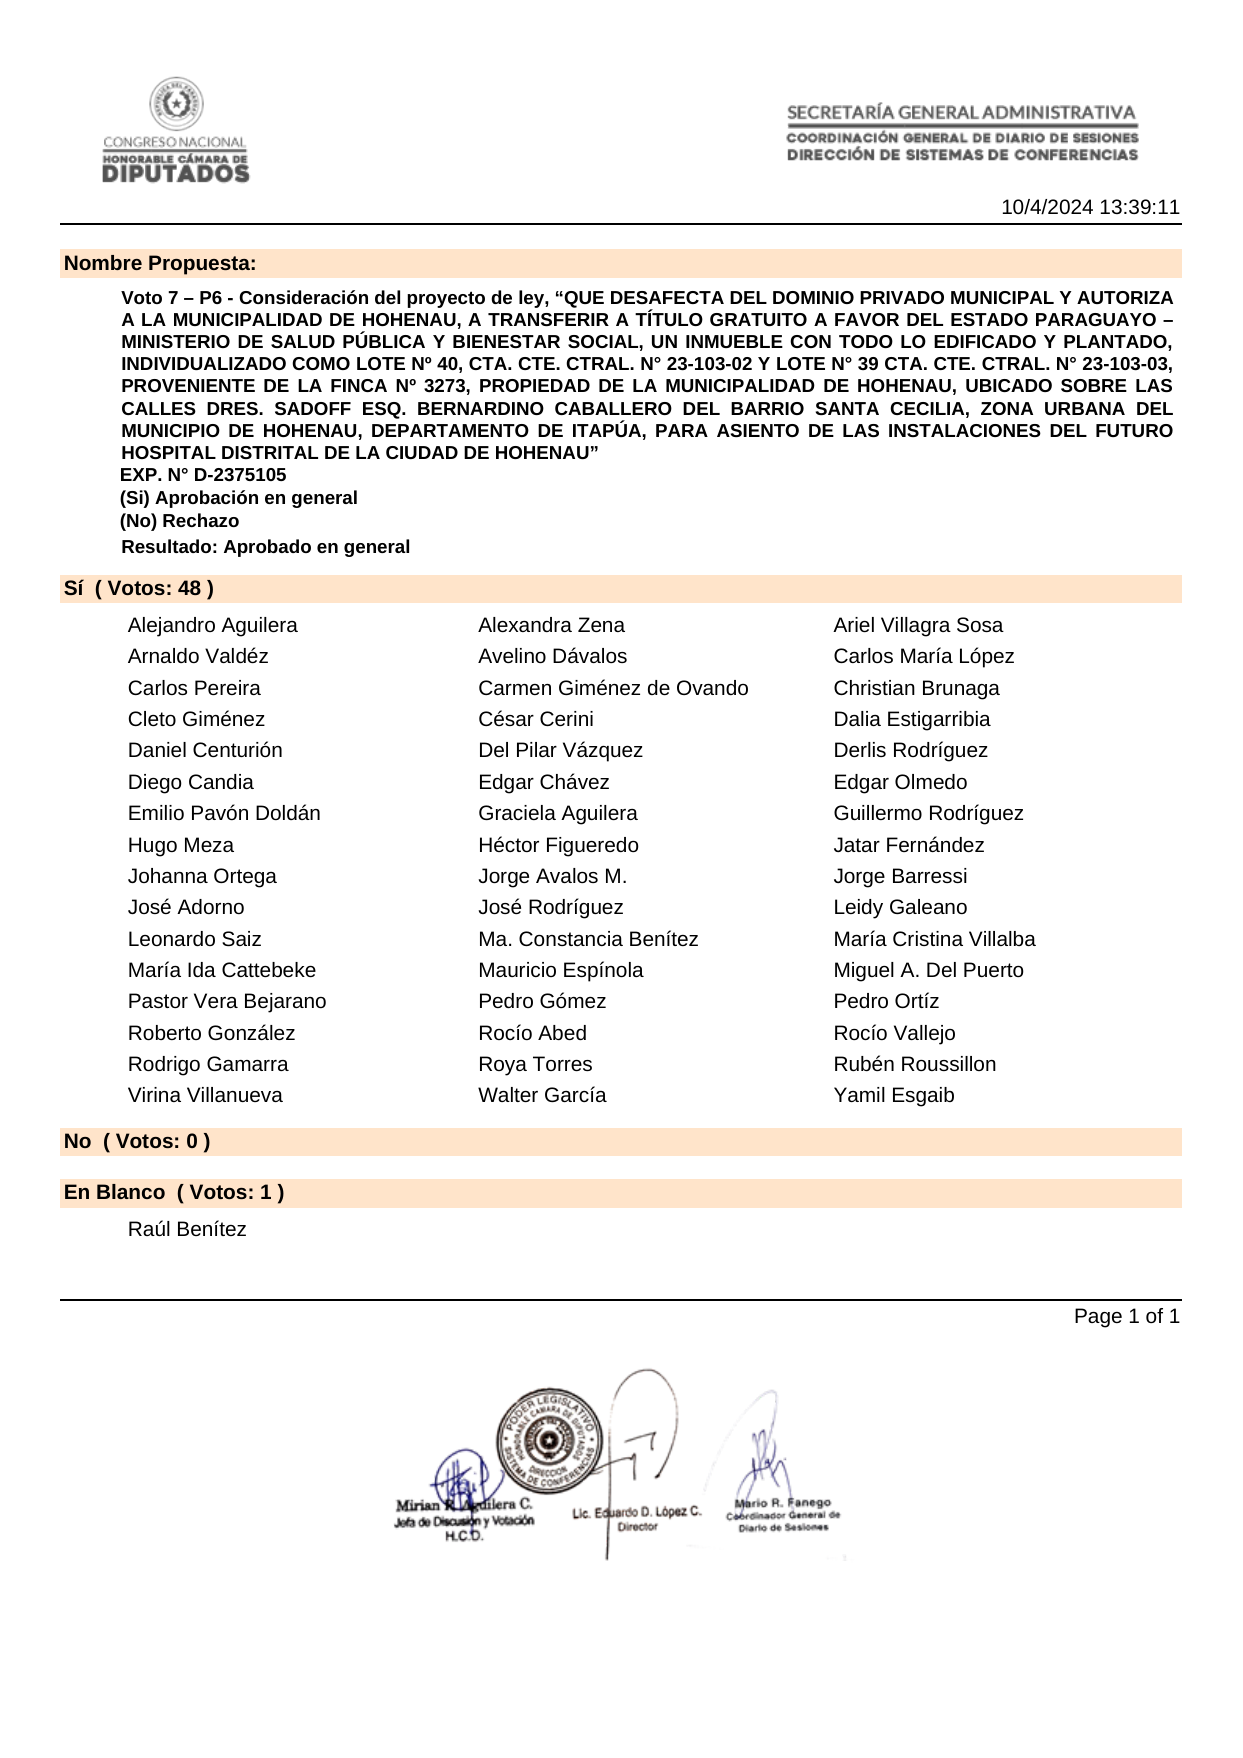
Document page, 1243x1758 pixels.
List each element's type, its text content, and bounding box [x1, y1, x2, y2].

table_cell Voto 7 – P6 - Consideración del proyecto de ley, “QUE DESAFECTA DEL DOMINIO PRIVADO MUNICIPAL Y AUTORIZA A LA MUNICIPALIDAD DE HOHENAU, A TRANSFERIR A TÍTULO GRATUITO A FAVOR DEL ESTADO PARAGUAYO – MINISTERIO DE SALUD PÚBLICA Y BIENESTAR SOCIAL, UN INMUEBLE CON TODO LO EDIFICADO Y PLANTADO, INDIVIDUALIZADO COMO LOTE Nº 40, CTA. CTE. CTRAL. N° 23-103-02 Y LOTE N° 39 CTA. CTE. CTRAL. N° 23-103-03, PROVENIENTE DE LA FINCA Nº 3273, PROPIEDAD DE LA MUNICIPALIDAD DE HOHENAU, UBICADO SOBRE LAS CALLES DRES. SADOFF ESQ. BERNARDINO CABALLERO DEL BARRIO SANTA CECILIA, ZONA URBANA DEL MUNICIPIO DE HOHENAU, DEPARTAMENTO DE ITAPÚA, PARA ASIENTO DE LAS INSTALACIONES DEL FUTURO HOSPITAL DISTRITAL DE LA CIUDAD DE HOHENAU” EXP. N° D-2375105 (Si) Aprobación en general (No) Rechazo Resultado: Aprobado en general [118, 284, 1176, 558]
table_cell [118, 558, 1176, 575]
table_cell [1182, 249, 1189, 278]
table_cell [1182, 957, 1189, 985]
table_cell [814, 612, 830, 1128]
table_cell Carlos María López [830, 643, 1167, 672]
table_cell [60, 603, 1182, 612]
table_cell [60, 612, 124, 1128]
table_cell [1182, 988, 1189, 1017]
table_cell [1182, 831, 1189, 860]
table_cell Guillermo Rodríguez [830, 800, 1167, 828]
table_cell [1182, 1019, 1189, 1048]
table_cell [1182, 925, 1189, 954]
table_cell [60, 1262, 1182, 1270]
table_cell [1182, 603, 1189, 612]
table_cell Avelino Dávalos [475, 643, 814, 672]
table_cell María Cristina Villalba [830, 925, 1167, 954]
table_cell Raúl Benítez [125, 1216, 461, 1245]
table_cell [1182, 228, 1189, 249]
table_cell [461, 1216, 1182, 1262]
table_cell [60, 228, 1182, 249]
table_cell Miguel A. Del Puerto [830, 957, 1167, 985]
table_cell No ( Votos: 0 ) [60, 1128, 1182, 1156]
table_cell [830, 1111, 1167, 1128]
table_cell Page 1 of 1 [825, 1303, 1182, 1337]
table_cell Pastor Vera Bejarano [125, 988, 461, 1017]
table_cell Edgar Olmedo [830, 769, 1167, 797]
table_cell [1182, 1051, 1189, 1079]
table_cell Derlis Rodríguez [830, 737, 1167, 766]
table_cell [60, 284, 118, 575]
table_cell Pedro Gómez [475, 988, 814, 1017]
table_cell Rocío Vallejo [830, 1019, 1167, 1048]
table_cell [1182, 1216, 1189, 1245]
table_cell [1182, 800, 1189, 828]
table_cell [125, 1245, 461, 1262]
table_cell Jorge Barressi [830, 863, 1167, 891]
table_cell [461, 612, 475, 1128]
table_cell Alexandra Zena [475, 612, 814, 640]
table_cell [1182, 1208, 1189, 1216]
table_cell Jorge Avalos M. [475, 863, 814, 891]
table_cell Emilio Pavón Doldán [125, 800, 461, 828]
table_cell [60, 1303, 825, 1337]
table_cell Del Pilar Vázquez [475, 737, 814, 766]
table_cell [1182, 863, 1189, 891]
table_cell Yamil Esgaib [830, 1082, 1167, 1111]
table_cell Hugo Meza [125, 831, 461, 860]
table_cell [1182, 675, 1189, 703]
table_cell [1182, 1156, 1189, 1179]
table_cell Ma. Constancia Benítez [475, 925, 814, 954]
table_cell Jatar Fernández [830, 831, 1167, 860]
table_cell Rodrigo Gamarra [125, 1051, 461, 1079]
table_header [60, 189, 648, 223]
table_cell José Adorno [125, 894, 461, 922]
table_cell [1167, 1270, 1182, 1299]
table_cell Pedro Ortíz [830, 988, 1167, 1017]
table_cell [125, 1111, 461, 1128]
table_cell [1182, 1270, 1189, 1299]
table_cell Roya Torres [475, 1051, 814, 1079]
table_cell Edgar Chávez [475, 769, 814, 797]
table_cell [60, 1156, 1182, 1179]
table_cell Héctor Figueredo [475, 831, 814, 860]
table_cell [60, 1208, 1182, 1216]
table_cell [60, 1216, 124, 1262]
table_cell Diego Candia [125, 769, 461, 797]
table_cell Carmen Giménez de Ovando [475, 675, 814, 703]
table_cell Walter García [475, 1082, 814, 1111]
table_cell [1182, 737, 1189, 766]
table_cell [1182, 769, 1189, 797]
table_cell Dalia Estigarribia [830, 706, 1167, 734]
table_cell [475, 1111, 814, 1128]
table_cell Rocío Abed [475, 1019, 814, 1048]
table_cell Sí ( Votos: 48 ) [60, 575, 1182, 603]
table_cell [1182, 575, 1189, 603]
table_cell [1182, 643, 1189, 672]
table_cell Virina Villanueva [125, 1082, 461, 1111]
table_cell César Cerini [475, 706, 814, 734]
table_cell [1182, 1262, 1189, 1270]
table_cell Daniel Centurión [125, 737, 461, 766]
table_cell [830, 1270, 1167, 1299]
table_cell Carlos Pereira [125, 675, 461, 703]
table_cell [125, 1270, 461, 1299]
table_cell Mauricio Espínola [475, 957, 814, 985]
table_cell [1182, 1245, 1189, 1262]
table_header [1182, 189, 1189, 223]
table_cell [1176, 284, 1189, 575]
table_cell [1182, 1111, 1189, 1128]
table_cell Arnaldo Valdéz [125, 643, 461, 672]
table_cell [1182, 894, 1189, 922]
table_cell Rubén Roussillon [830, 1051, 1167, 1079]
table_cell [814, 1270, 830, 1299]
table_cell María Ida Cattebeke [125, 957, 461, 985]
table_cell [60, 1270, 124, 1299]
table_cell José Rodríguez [475, 894, 814, 922]
table_cell Christian Brunaga [830, 675, 1167, 703]
table_cell Graciela Aguilera [475, 800, 814, 828]
table_cell [1182, 1179, 1189, 1208]
table_header 10/4/2024 13:39:11 [648, 189, 1182, 223]
table_cell [475, 1270, 814, 1299]
table_cell Leidy Galeano [830, 894, 1167, 922]
table_cell [1182, 1082, 1189, 1111]
table_cell Johanna Ortega [125, 863, 461, 891]
table_cell Nombre Propuesta: [60, 249, 1182, 278]
table_cell En Blanco ( Votos: 1 ) [60, 1179, 1182, 1208]
table_cell Ariel Villagra Sosa [830, 612, 1167, 640]
table_cell [1182, 612, 1189, 640]
table_cell Leonardo Saiz [125, 925, 461, 954]
table_cell [1167, 612, 1182, 1128]
table_cell [60, 278, 1182, 283]
table_cell [1182, 706, 1189, 734]
table_cell [1182, 1128, 1189, 1156]
table_cell Alejandro Aguilera [125, 612, 461, 640]
table_cell [1182, 1303, 1189, 1337]
table_cell Cleto Giménez [125, 706, 461, 734]
table_cell [461, 1270, 475, 1299]
table_cell Roberto González [125, 1019, 461, 1048]
